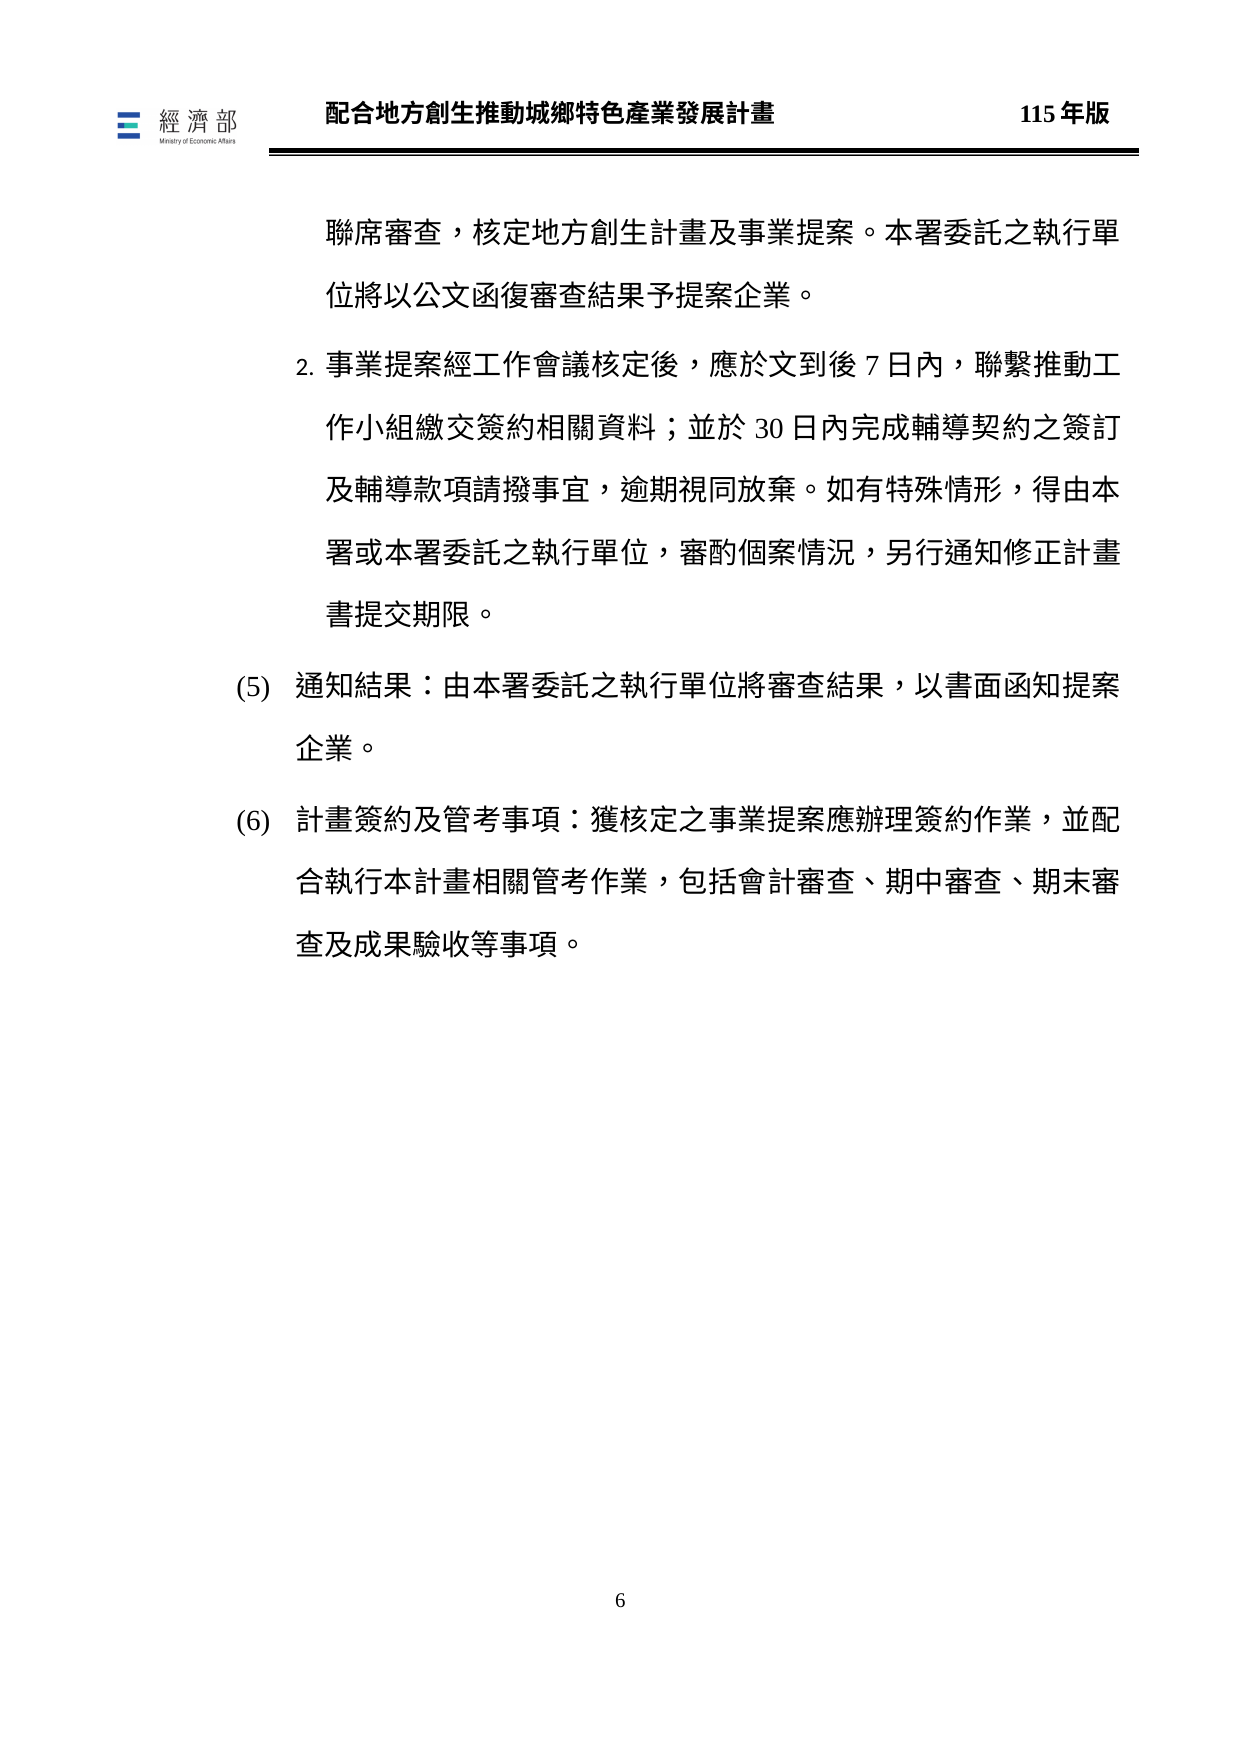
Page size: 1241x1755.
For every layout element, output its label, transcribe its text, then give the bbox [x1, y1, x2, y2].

list 計畫簽約及管考事項：獲核定之事業提案應辦理簽約作業，並配合執行本計畫相關管考作業，包括會計審查、期中審查、期末審查及成果驗收等事項。 [236, 776, 1122, 963]
list 事業提案經工作會議核定後，應於文到後7日內，聯繫推動工作小組繳交簽約相關資料；並於30日內完成輔導契約之簽訂及輔導款項請撥事宜，逾期視同放棄。如有特殊情形，得由本署或本署委託之執行單位，審酌個案情況，另行通知修正計畫書提交期限。 [295, 321, 1122, 634]
list 聯席審查，核定地方創生計畫及事業提案。本署委託之執行單位將以公文函復審查結果予提案企業。 [295, 210, 1122, 314]
list 通知結果：由本署委託之執行單位將審查結果，以書面函知提案企業。 [236, 642, 1122, 767]
